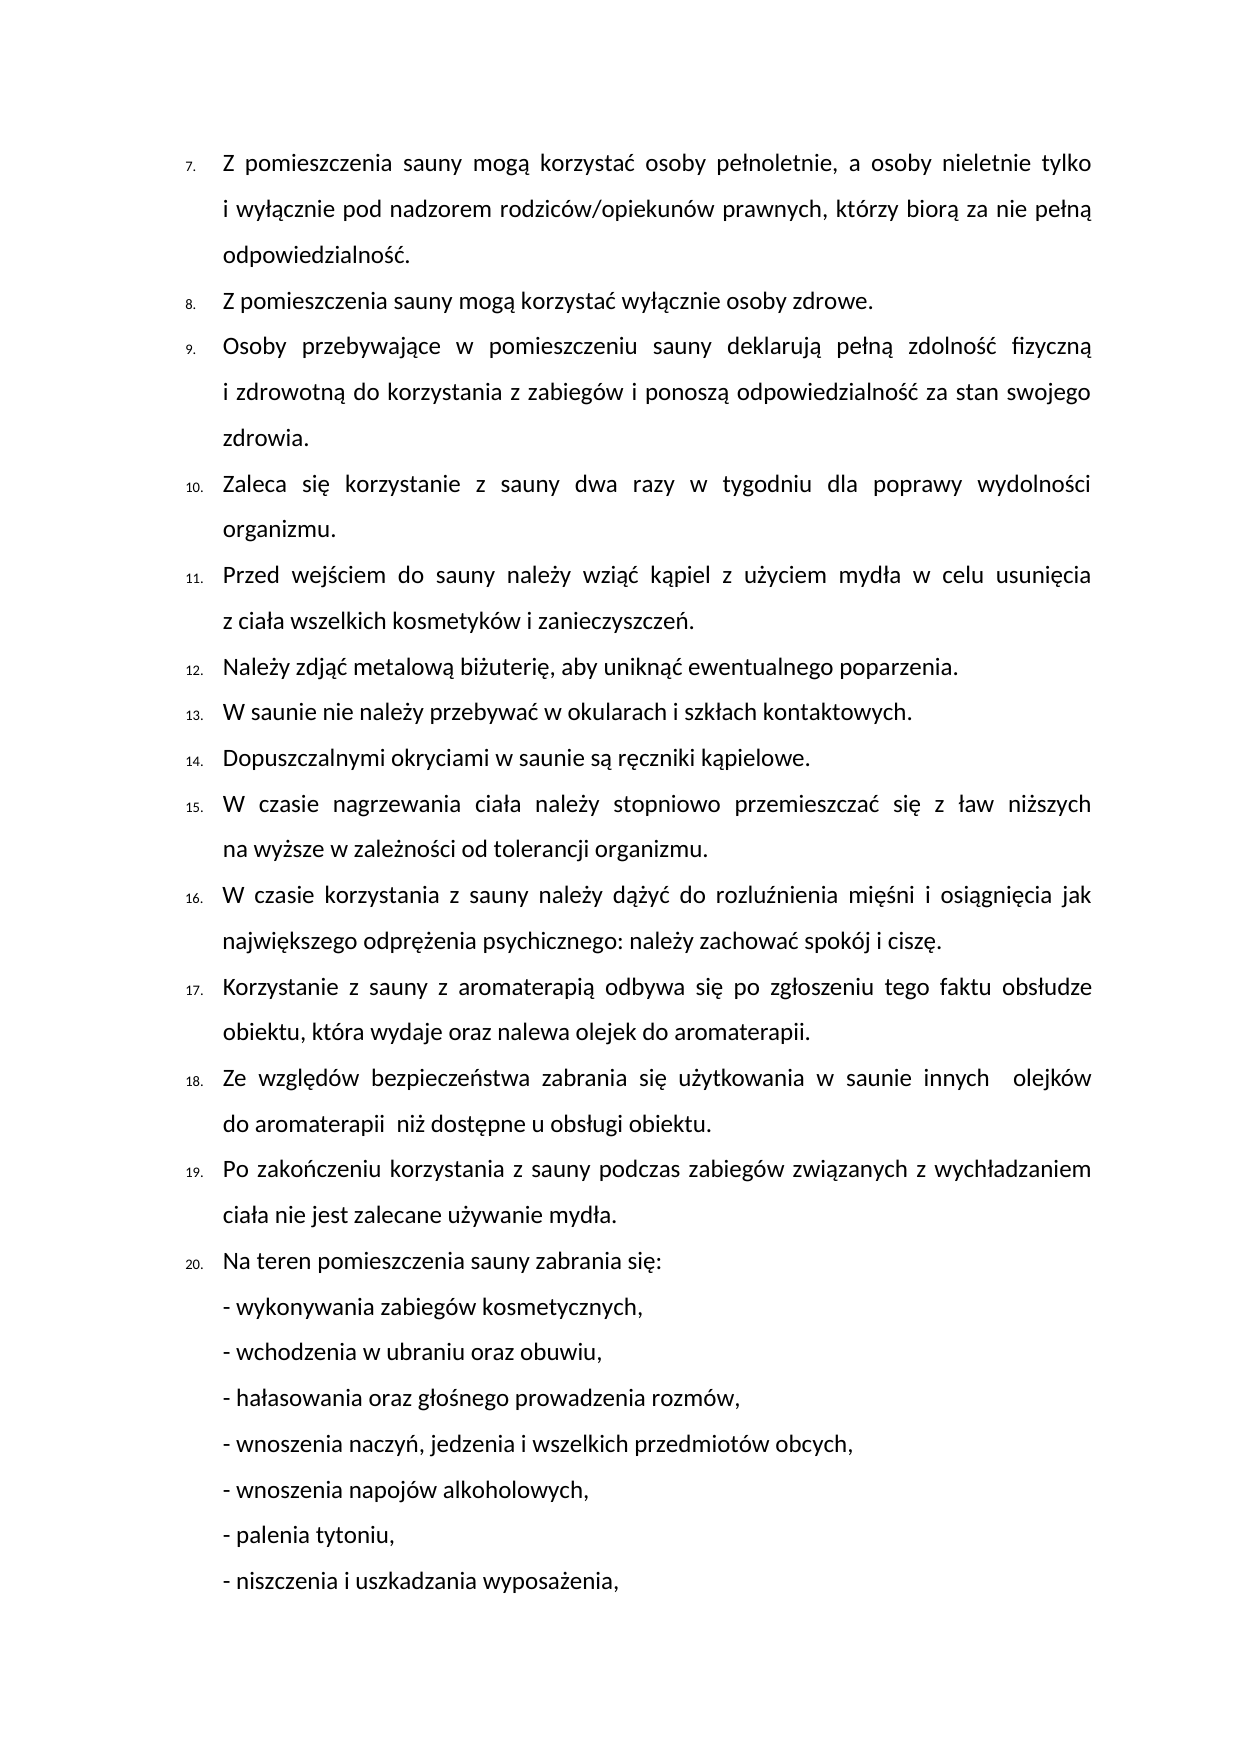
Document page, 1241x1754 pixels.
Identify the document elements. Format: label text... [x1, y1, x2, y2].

list W saunie nie należy przebywać w okularach i szkłach kontaktowych. [185, 696, 1093, 727]
list - niszczenia i uszkadzania wyposażenia, [223, 1565, 1093, 1596]
list Z pomieszczenia sauny mogą korzystać wyłącznie osoby zdrowe. [185, 285, 1093, 315]
list - palenia tytoniu, [223, 1519, 1093, 1550]
list - wchodzenia w ubraniu oraz obuwiu, [223, 1337, 1093, 1367]
list W czasie korzystania z sauny należy dążyć do rozluźnienia mięśni i osiągnięcia jak największego odprężenia psychicznego: należy zachować spokój i ciszę. [185, 879, 1093, 956]
list - wnoszenia napojów alkoholowych, [223, 1474, 1093, 1504]
list - wnoszenia naczyń, jedzenia i wszelkich przedmiotów obcych, [223, 1428, 1093, 1458]
list W czasie nagrzewania ciała należy stopniowo przemieszczać się z ław niższych na wyższe w zależności od tolerancji organizmu. [185, 788, 1093, 864]
list Po zakończeniu korzystania z sauny podczas zabiegów związanych z wychładzaniem ciała nie jest zalecane używanie mydła. [185, 1154, 1093, 1230]
list Przed wejściem do sauny należy wziąć kąpiel z użyciem mydła w celu usunięcia z ciała wszelkich kosmetyków i zanieczyszczeń. [185, 559, 1093, 635]
list Z pomieszczenia sauny mogą korzystać osoby pełnoletnie, a osoby nieletnie tylko i wyłącznie pod nadzorem rodziców/opiekunów prawnych, którzy biorą za nie pełną odpowiedzialność. [185, 148, 1093, 269]
list Ze względów bezpieczeństwa zabrania się użytkowania w saunie innych olejków do aromaterapii niż dostępne u obsługi obiektu. [185, 1062, 1093, 1138]
list - wykonywania zabiegów kosmetycznych, [223, 1291, 1093, 1321]
list Osoby przebywające w pomieszczeniu sauny deklarują pełną zdolność fizyczną i zdrowotną do korzystania z zabiegów i ponoszą odpowiedzialność za stan swojego zdrowia. [185, 331, 1093, 452]
list Należy zdjąć metalową biżuterię, aby uniknąć ewentualnego poparzenia. [185, 651, 1093, 681]
list Dopuszczalnymi okryciami w saunie są ręczniki kąpielowe. [185, 742, 1093, 773]
list Zaleca się korzystanie z sauny dwa razy w tygodniu dla poprawy wydolności organizmu. [185, 468, 1093, 544]
list Korzystanie z sauny z aromaterapią odbywa się po zgłoszeniu tego faktu obsłudze obiektu, która wydaje oraz nalewa olejek do aromaterapii. [185, 971, 1093, 1047]
list Na teren pomieszczenia sauny zabrania się: [185, 1245, 1093, 1276]
list - hałasowania oraz głośnego prowadzenia rozmów, [223, 1382, 1093, 1413]
